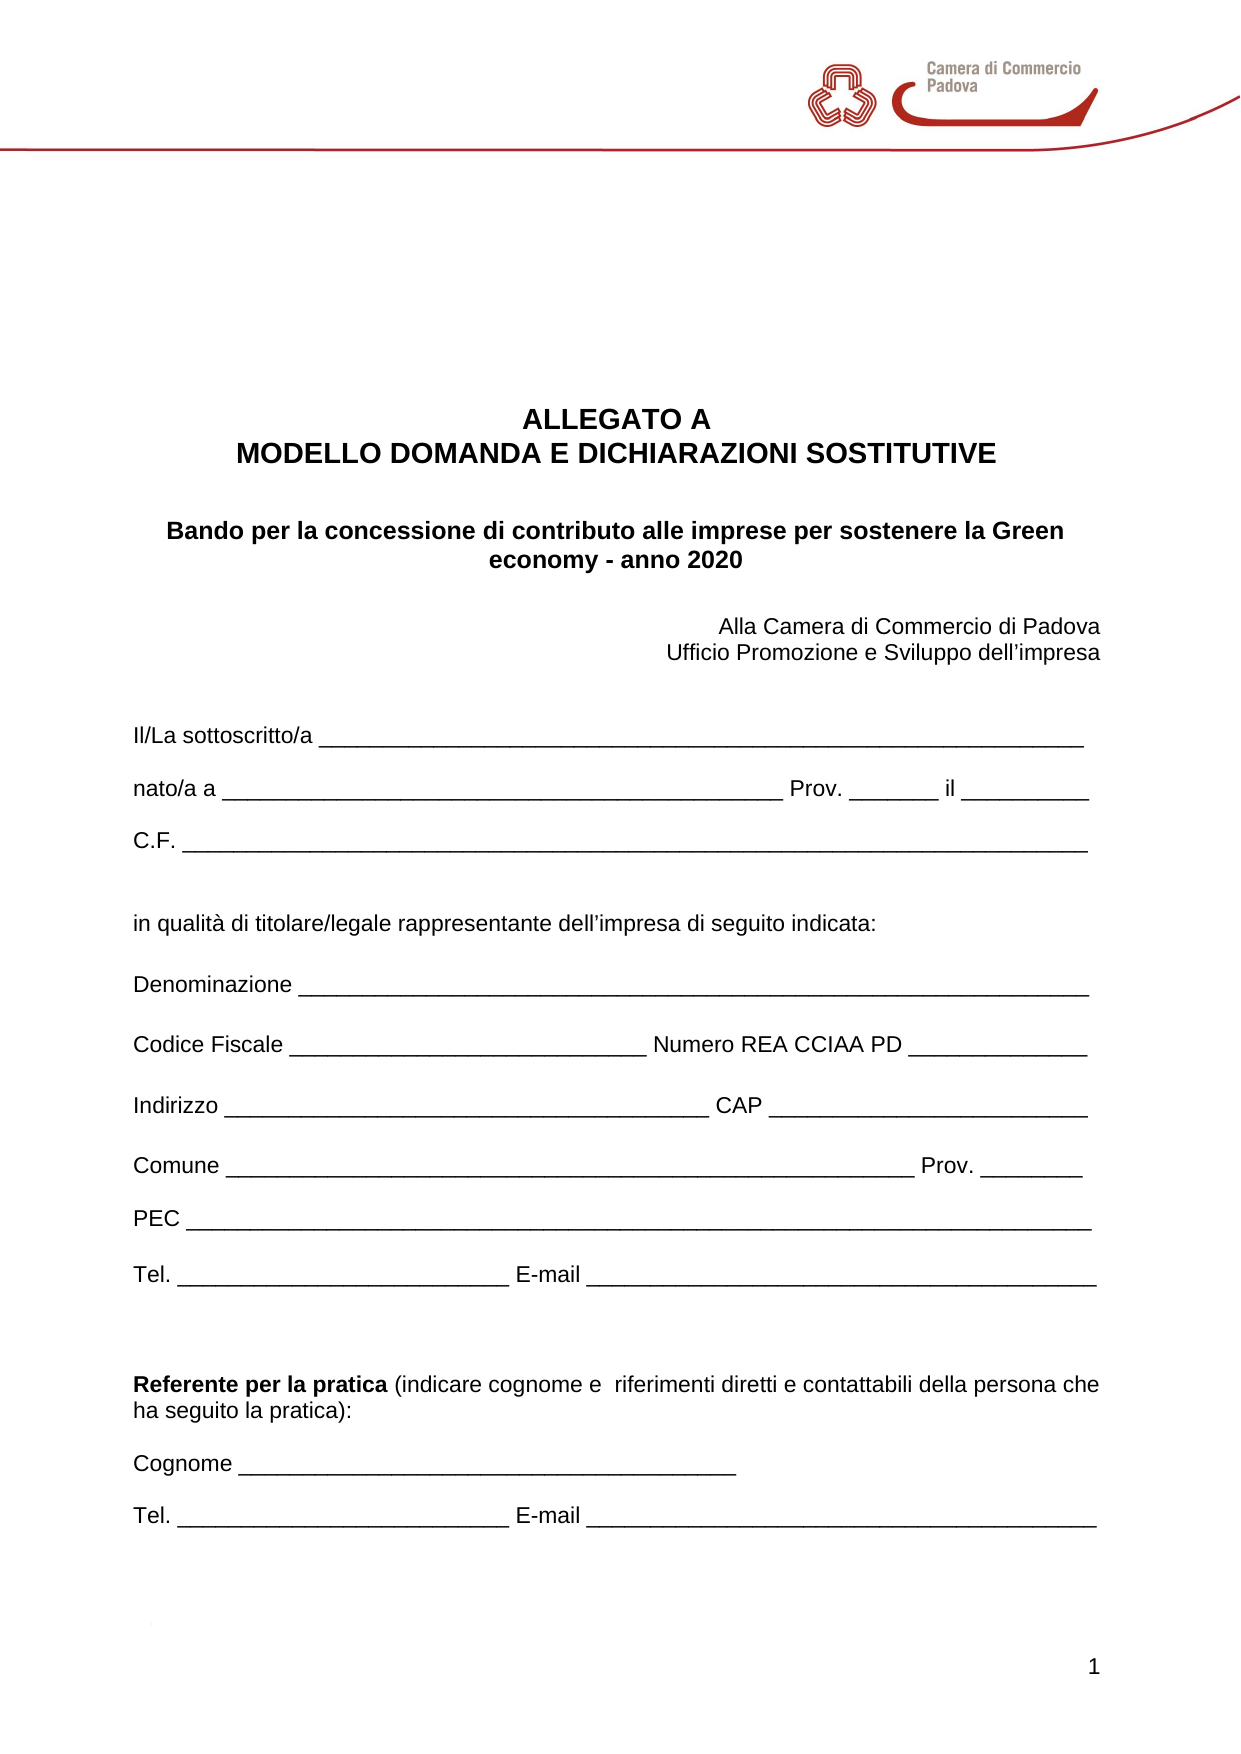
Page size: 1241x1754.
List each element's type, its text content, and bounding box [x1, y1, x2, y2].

picture [0, 9, 1241, 192]
text in qualità di titolare/legale rappresentante dell’impresa di seguito indicata: [133, 910, 1100, 937]
text Tel. __________________________ E-mail ________________________________________ [133, 1502, 1100, 1529]
text Codice Fiscale ____________________________ Numero REA CCIAA PD ______________ [133, 1031, 1100, 1057]
text C.F. _______________________________________________________________________ [133, 827, 1100, 854]
text Denominazione ______________________________________________________________ [133, 971, 1100, 997]
text Cognome _______________________________________ [133, 1449, 1100, 1476]
text Il/La sottoscritto/a ____________________________________________________________ [133, 722, 1100, 748]
text Ufficio Promozione e Sviluppo dell’impresa [133, 639, 1100, 665]
subtitle Bando per la concessione di contributo alle imprese per sostenere la Green economy - anno 2020 [133, 516, 1099, 574]
text nato/a a ____________________________________________ Prov. _______ il __________ [133, 775, 1100, 801]
text Indirizzo ______________________________________ CAP _________________________ [133, 1092, 1100, 1118]
text PEC _______________________________________________________________________ [133, 1205, 1100, 1231]
text Comune ______________________________________________________ Prov. ________ [133, 1152, 1100, 1178]
text Tel. __________________________ E-mail ________________________________________ [133, 1261, 1100, 1288]
text Referente per la pratica (indicare cognome e riferimenti diretti e contattabili della persona che ha seguito la pratica): [133, 1371, 1100, 1423]
text Alla Camera di Commercio di Padova [133, 613, 1100, 639]
